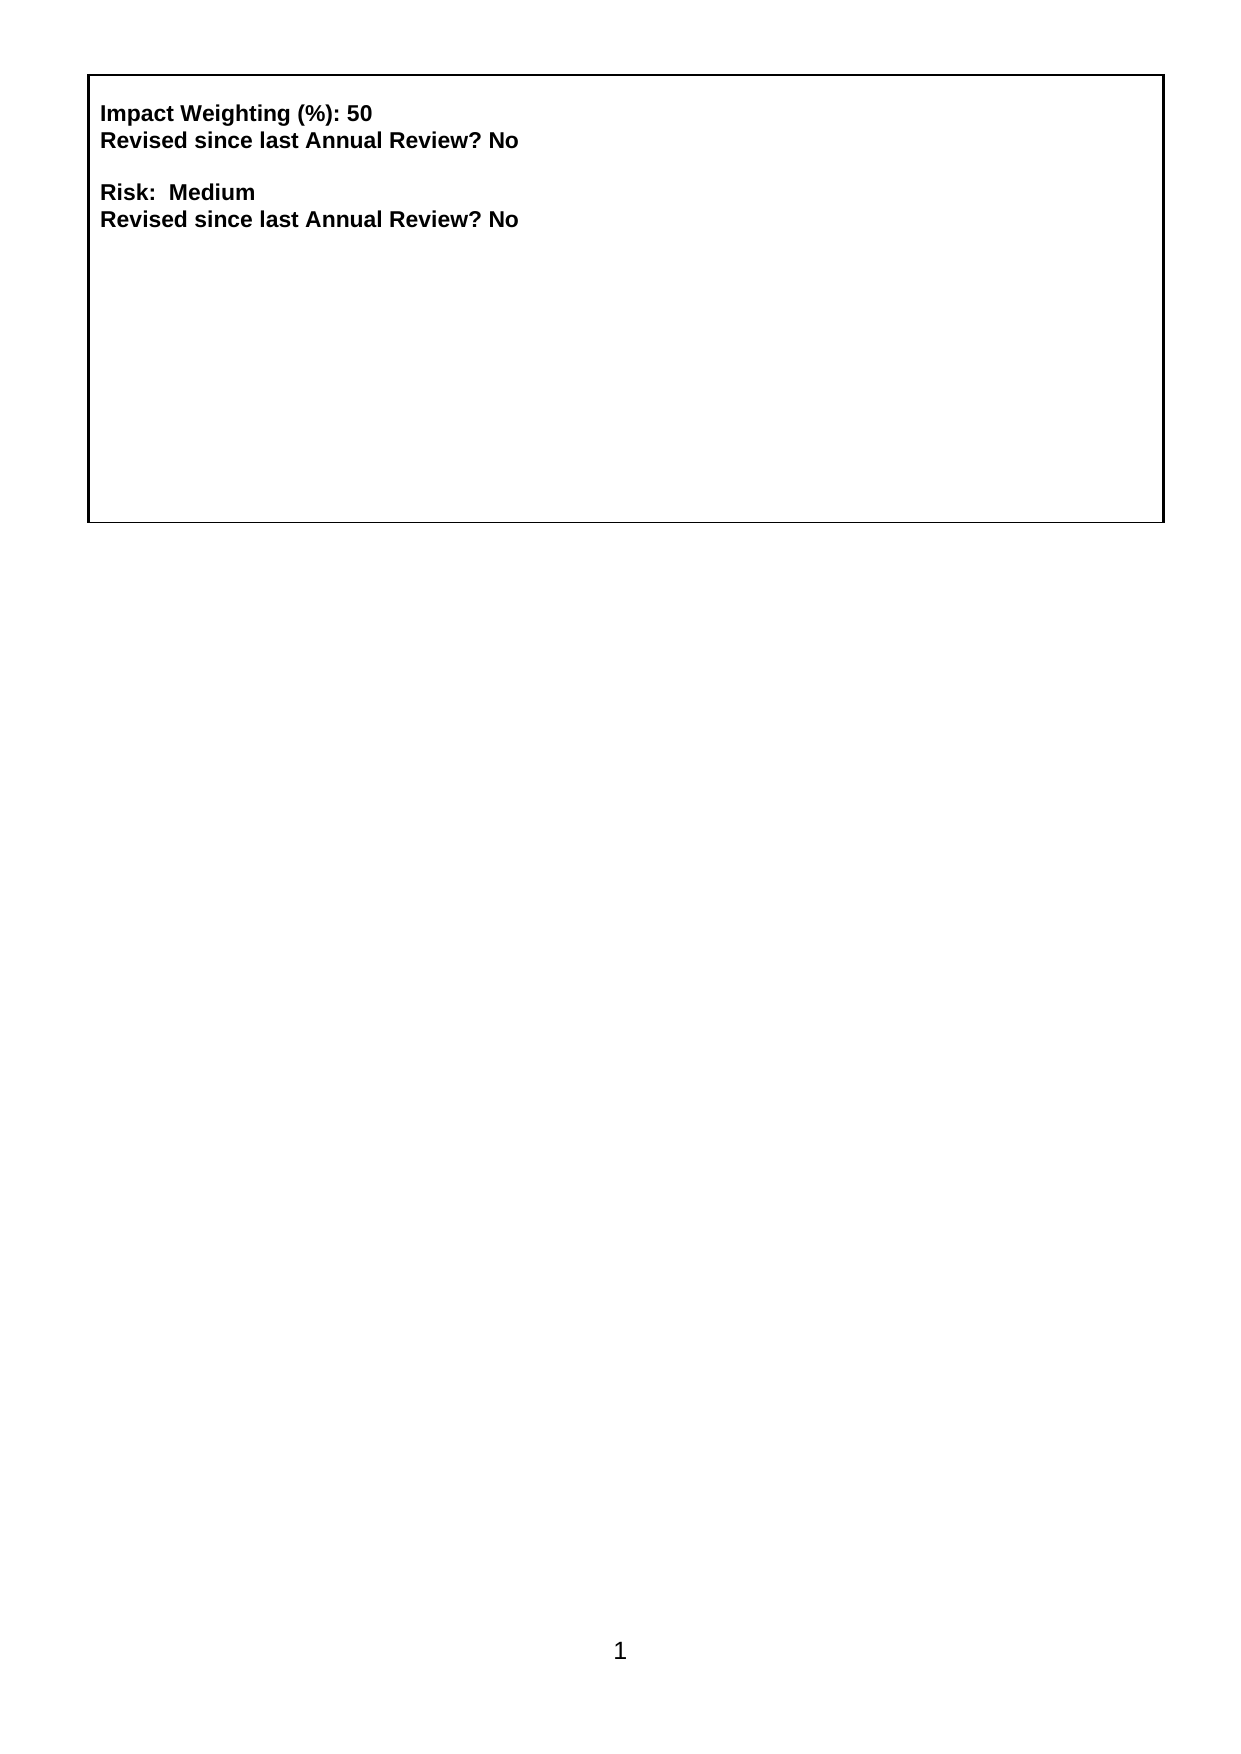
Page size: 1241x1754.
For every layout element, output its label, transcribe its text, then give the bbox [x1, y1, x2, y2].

table_cell Impact Weighting (%): 50 Revised since last Annual Review? No Risk: Medium Revised since last Annual Review? No [90, 76, 1162, 522]
